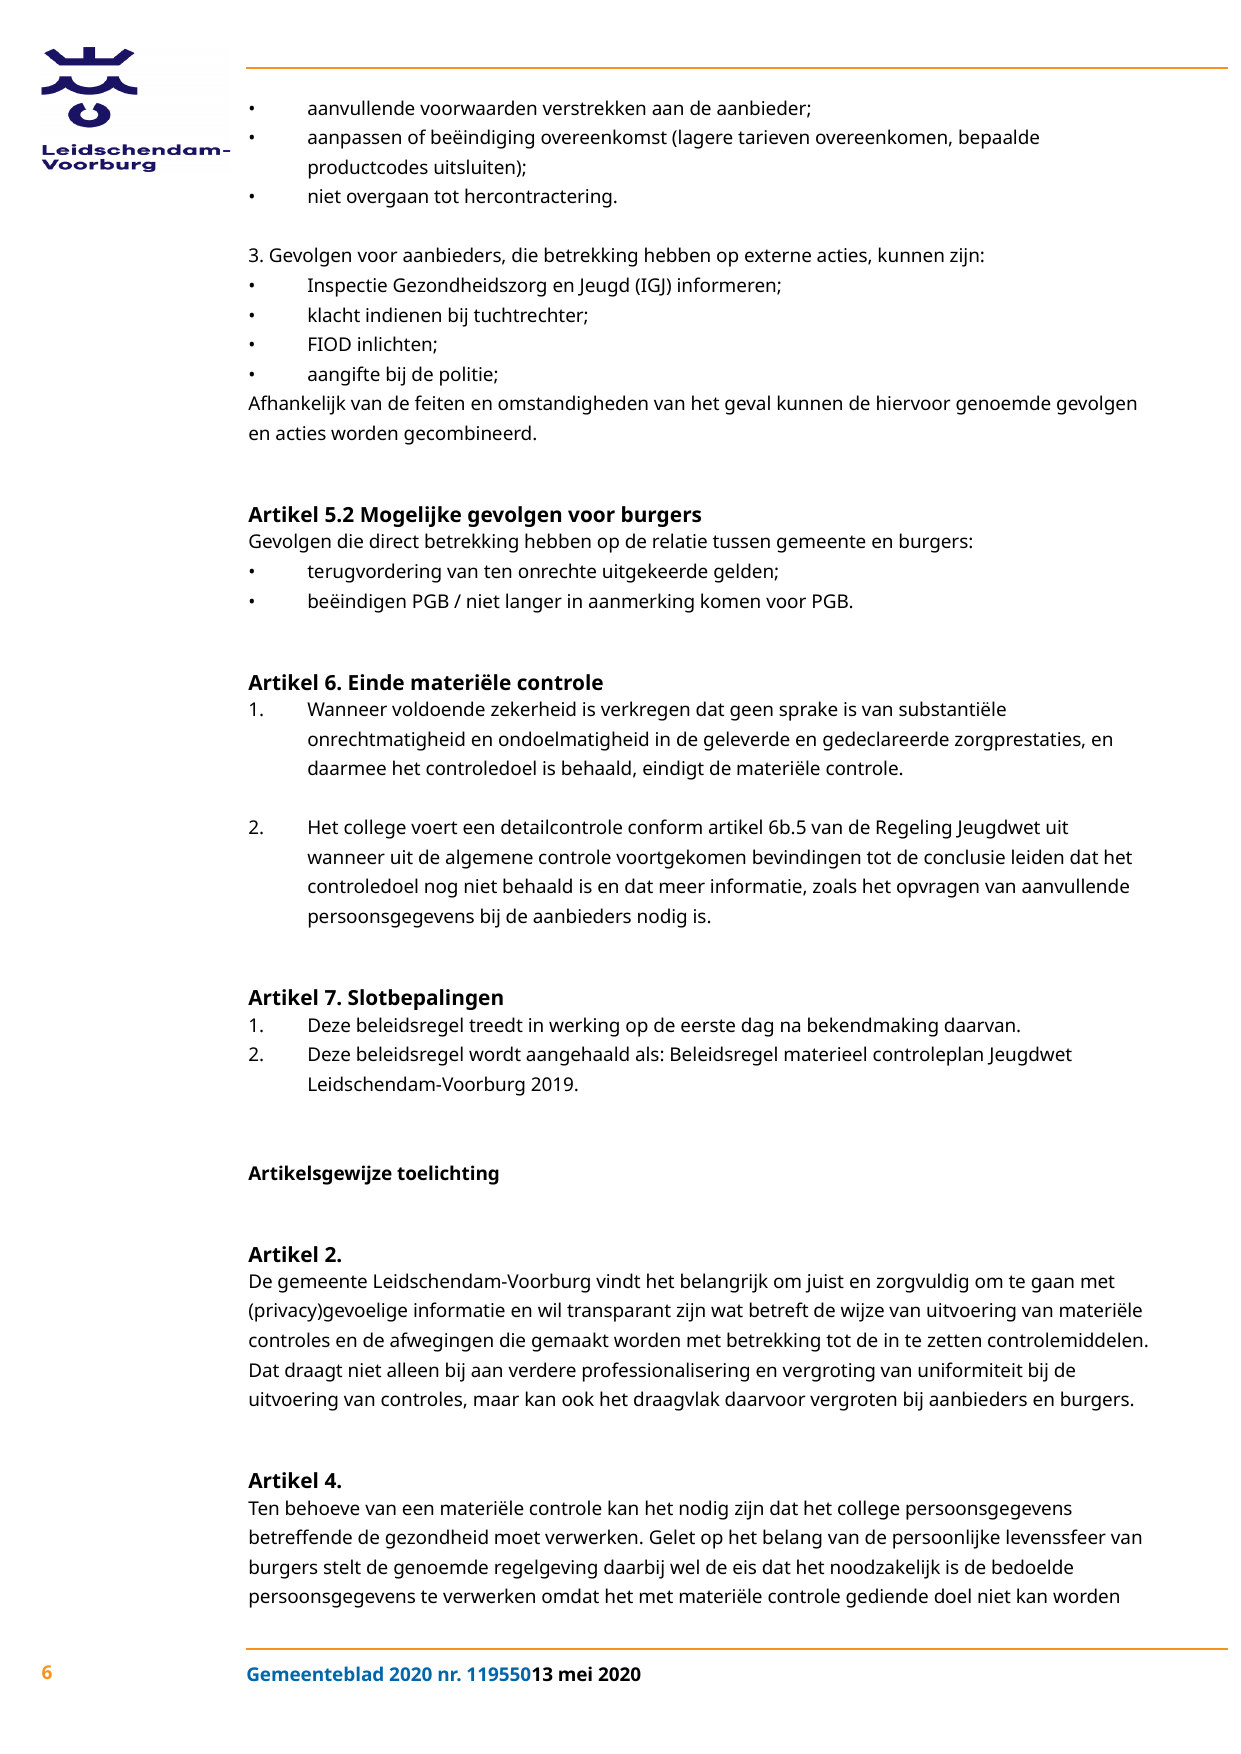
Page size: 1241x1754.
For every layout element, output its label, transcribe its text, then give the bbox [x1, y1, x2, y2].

text De gemeente Leidschendam-Voorburg vindt het belangrijk om juist en zorgvuldig om te gaan met (privacy)gevoelige informatie en wil transparant zijn wat betreft de wijze van uitvoering van materiële controles en de afwegingen die gemaakt worden met betrekking tot de in te zetten controlemiddelen. Dat draagt niet alleen bij aan verdere professionalisering en vergroting van uniformiteit bij de uitvoering van controles, maar kan ook het draagvlak daarvoor vergroten bij aanbieders en burgers. [248, 1268, 1152, 1412]
text Afhankelijk van de feiten en omstandigheden van het geval kunnen de hiervoor genoemde gevolgen en acties worden gecombineerd. [248, 391, 1152, 446]
text 3. Gevolgen voor aanbieders, die betrekking hebben op externe acties, kunnen zijn: [248, 243, 1152, 268]
list Wanneer voldoende zekerheid is verkregen dat geen sprake is van substantiële onrechtmatigheid en ondoelmatigheid in de geleverde en gedeclareerde zorgprestaties, en daarmee het controledoel is behaald, eindigt de materiële controle. [248, 696, 1152, 781]
text Artikel 2. [248, 1240, 1152, 1268]
text Artikel 6. Einde materiële controle [248, 668, 1152, 696]
list FIOD inlichten; [248, 331, 1152, 357]
text Artikel 5.2 Mogelijke gevolgen voor burgers [248, 500, 1152, 529]
picture [41, 47, 231, 172]
text Gevolgen die direct betrekking hebben op de relatie tussen gemeente en burgers: [248, 529, 1152, 554]
list Deze beleidsregel wordt aangehaald als: Beleidsregel materieel controleplan Jeugdwet Leidschendam-Voorburg 2019. [248, 1041, 1152, 1097]
list terugvordering van ten onrechte uitgekeerde gelden; [248, 558, 1152, 584]
list beëindigen PGB / niet langer in aanmerking komen voor PGB. [248, 588, 1152, 613]
list Deze beleidsregel treedt in werking op de eerste dag na bekendmaking daarvan. [248, 1012, 1152, 1037]
text Artikel 4. [248, 1466, 1152, 1495]
list aanvullende voorwaarden verstrekken aan de aanbieder; [248, 95, 1152, 121]
list Het college voert een detailcontrole conform artikel 6b.5 van de Regeling Jeugdwet uit wanneer uit de algemene controle voortgekomen bevindingen tot de conclusie leiden dat het controledoel nog niet behaald is en dat meer informatie, zoals het opvragen van aanvullende persoonsgegevens bij de aanbieders nodig is. [248, 814, 1152, 929]
list Inspectie Gezondheidszorg en Jeugd (IGJ) informeren; [248, 272, 1152, 298]
list klacht indienen bij tuchtrechter; [248, 302, 1152, 328]
list aanpassen of beëindiging overeenkomst (lagere tarieven overeenkomen, bepaalde productcodes uitsluiten); [248, 124, 1152, 180]
text Artikelsgewijze toelichting [248, 1160, 1152, 1185]
text Ten behoeve van een materiële controle kan het nodig zijn dat het college persoonsgegevens betreffende de gezondheid moet verwerken. Gelet op het belang van de persoonlijke levenssfeer van burgers stelt de genoemde regelgeving daarbij wel de eis dat het noodzakelijk is de bedoelde persoonsgegevens te verwerken omdat het met materiële controle gediende doel niet kan worden [248, 1495, 1152, 1609]
list niet overgaan tot hercontractering. [248, 183, 1152, 209]
text Artikel 7. Slotbepalingen [248, 983, 1152, 1012]
list aangifte bij de politie; [248, 361, 1152, 387]
